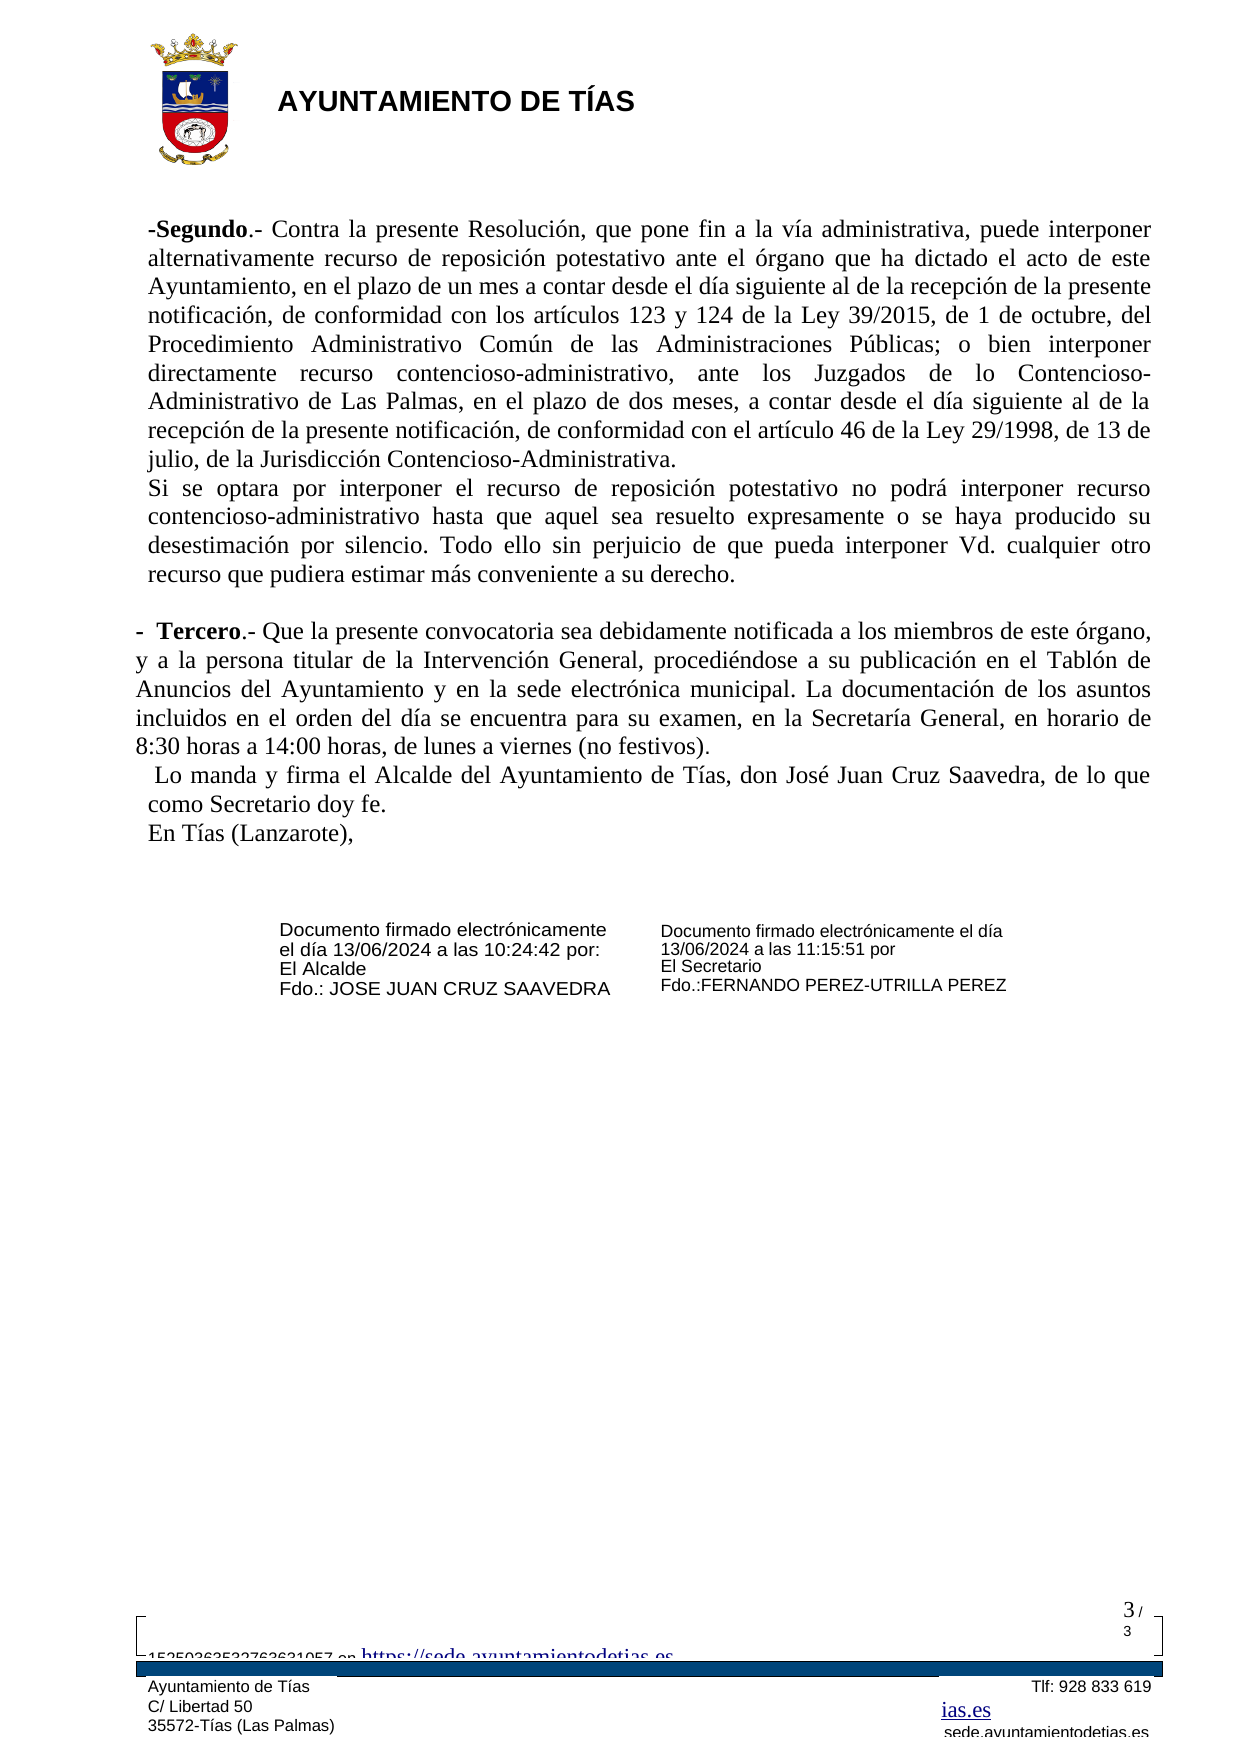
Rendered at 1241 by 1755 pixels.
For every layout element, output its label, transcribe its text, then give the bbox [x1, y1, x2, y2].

text El Alcalde [279, 960, 624, 979]
text -Segundo.- Contra la presente Resolución, que pone fin a la vía administrativa, puede interponer alternativamente recurso de reposición potestativo ante el órgano que ha dictado el acto de este Ayuntamiento, en el plazo de un mes a contar desde el día siguiente al de la recepción de la presente notificación, de conformidad con los artículos 123 y 124 de la Ley 39/2015, de 1 de octubre, del Procedimiento Administrativo Común de las Administraciones Públicas; o bien interponer directamente recurso contencioso-administrativo, ante los Juzgados de lo Contencioso- Administrativo de Las Palmas, en el plazo de dos meses, a contar desde el día siguiente al de la recepción de la presente notificación, de conformidad con el artículo 46 de la Ley 29/1998, de 13 de julio, de la Jurisdicción Contencioso-Administrativa. [148, 214, 1152, 473]
text Fdo.:FERNANDO PEREZ-UTRILLA PEREZ [660, 976, 1163, 996]
text Documento firmado electrónicamente el día 13/06/2024 a las 10:24:42 por: [279, 921, 624, 960]
text Documento firmado electrónicamente el día 13/06/2024 a las 11:15:51 por [660, 924, 1089, 959]
text En Tías (Lanzarote), [148, 818, 1163, 846]
list Tercero.- Que la presente convocatoria sea debidamente notificada a los miembros de este órgano, y a la persona titular de la Intervención General, procediéndose a su publicación en el Tablón de Anuncios del Ayuntamiento y en la sede electrónica municipal. La documentación de los asuntos incluidos en el orden del día se encuentra para su examen, en la Secretaría General, en horario de 8:30 horas a 14:00 horas, de lunes a viernes (no festivos). [135, 616, 1152, 760]
text Lo manda y firma el Alcalde del Ayuntamiento de Tías, don José Juan Cruz Saavedra, de lo que como Secretario doy fe. [148, 760, 1152, 818]
text Fdo.: JOSE JUAN CRUZ SAAVEDRA [279, 979, 624, 999]
text El Secretario [660, 959, 1163, 976]
text Si se optara por interponer el recurso de reposición potestativo no podrá interponer recurso contencioso-administrativo hasta que aquel sea resuelto expresamente o se haya producido su desestimación por silencio. Todo ello sin perjuicio de que pueda interponer Vd. cualquier otro recurso que pudiera estimar más conveniente a su derecho. [148, 473, 1152, 588]
